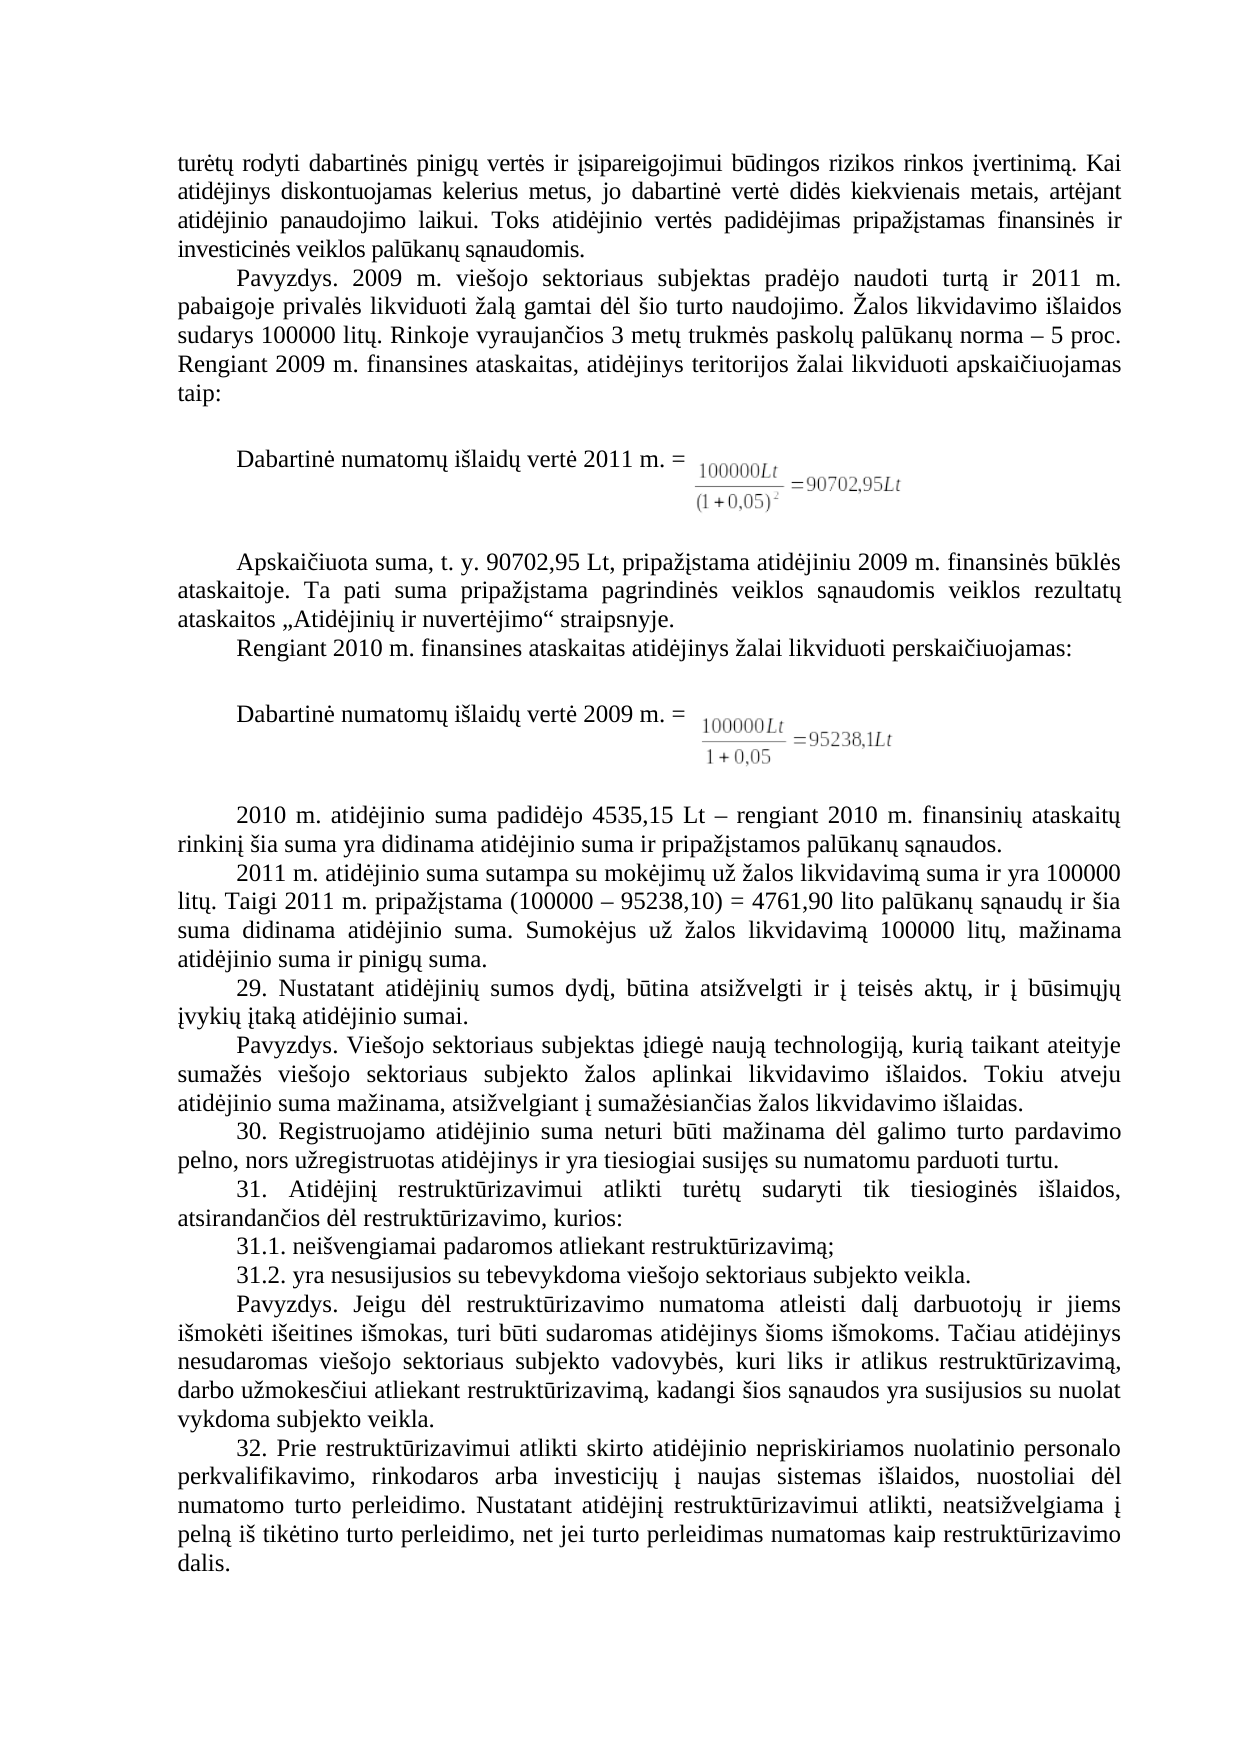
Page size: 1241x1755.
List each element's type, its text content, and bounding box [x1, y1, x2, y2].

text 31.2. yra nesusijusios su tebevykdoma viešojo sektoriaus subjekto veikla. [177, 1260, 1122, 1289]
text 31.1. neišvengiamai padaromos atliekant restruktūrizavimą; [177, 1231, 1122, 1260]
text Apskaičiuota suma, t. y. 90702,95 Lt, pripažįstama atidėjiniu 2009 m. finansinės būklės ataskaitoje. Ta pati suma pripažįstama pagrindinės veiklos sąnaudomis veiklos rezultatų ataskaitos „Atidėjinių ir nuvertėjimo“ straipsnyje. [177, 547, 1122, 633]
text 30. Registruojamo atidėjinio suma neturi būti mažinama dėl galimo turto pardavimo pelno, nors užregistruotas atidėjinys ir yra tiesiogiai susijęs su numatomu parduoti turtu. [177, 1116, 1122, 1174]
text Pavyzdys. Viešojo sektoriaus subjektas įdiegė naują technologiją, kurią taikant ateityje sumažės viešojo sektoriaus subjekto žalos aplinkai likvidavimo išlaidos. Tokiu atveju atidėjinio suma mažinama, atsižvelgiant į sumažėsiančias žalos likvidavimo išlaidas. [177, 1030, 1122, 1116]
text Dabartinė numatomų išlaidų vertė 2009 m. = (100000Lt)/(1+0,05)=95238,1Lt [177, 690, 1122, 771]
text turėtų rodyti dabartinės pinigų vertės ir įsipareigojimui būdingos rizikos rinkos įvertinimą. Kai atidėjinys diskontuojamas kelerius metus, jo dabartinė vertė didės kiekvienais metais, artėjant atidėjinio panaudojimo laikui. Toks atidėjinio vertės padidėjimas pripažįstamas finansinės ir investicinės veiklos palūkanų sąnaudomis. [177, 148, 1122, 263]
text Pavyzdys. Jeigu dėl restruktūrizavimo numatoma atleisti dalį darbuotojų ir jiems išmokėti išeitines išmokas, turi būti sudaromas atidėjinys šioms išmokoms. Tačiau atidėjinys nesudaromas viešojo sektoriaus subjekto vadovybės, kuri liks ir atlikus restruktūrizavimą, darbo užmokesčiui atliekant restruktūrizavimą, kadangi šios sąnaudos yra susijusios su nuolat vykdoma subjekto veikla. [177, 1289, 1122, 1433]
text 2010 m. atidėjinio suma padidėjo 4535,15 Lt – rengiant 2010 m. finansinių ataskaitų rinkinį šia suma yra didinama atidėjinio suma ir pripažįstamos palūkanų sąnaudos. [177, 800, 1122, 858]
text Rengiant 2010 m. finansines ataskaitas atidėjinys žalai likviduoti perskaičiuojamas: [177, 633, 1122, 662]
text Pavyzdys. 2009 m. viešojo sektoriaus subjektas pradėjo naudoti turtą ir 2011 m. pabaigoje privalės likviduoti žalą gamtai dėl šio turto naudojimo. Žalos likvidavimo išlaidos sudarys 100000 litų. Rinkoje vyraujančios 3 metų trukmės paskolų palūkanų norma – 5 proc. Rengiant 2009 m. finansines ataskaitas, atidėjinys teritorijos žalai likviduoti apskaičiuojamas taip: [177, 263, 1122, 406]
text 29. Nustatant atidėjinių sumos dydį, būtina atsižvelgti ir į teisės aktų, ir į būsimųjų įvykių įtaką atidėjinio sumai. [177, 973, 1122, 1030]
text 32. Prie restruktūrizavimui atlikti skirto atidėjinio nepriskiriamos nuolatinio personalo perkvalifikavimo, rinkodaros arba investicijų į naujas sistemas išlaidos, nuostoliai dėl numatomo turto perleidimo. Nustatant atidėjinį restruktūrizavimui atlikti, neatsižvelgiama į pelną iš tikėtino turto perleidimo, net jei turto perleidimas numatomas kaip restruktūrizavimo dalis. [177, 1433, 1122, 1576]
text 2011 m. atidėjinio suma sutampa su mokėjimų už žalos likvidavimą suma ir yra 100000 litų. Taigi 2011 m. pripažįstama (100000 – 95238,10) = 4761,90 lito palūkanų sąnaudų ir šia suma didinama atidėjinio suma. Sumokėjus už žalos likvidavimą 100000 litų, mažinama atidėjinio suma ir pinigų suma. [177, 858, 1122, 973]
text 31. Atidėjinį restruktūrizavimui atlikti turėtų sudaryti tik tiesioginės išlaidos, atsirandančios dėl restruktūrizavimo, kurios: [177, 1174, 1122, 1231]
text Dabartinė numatomų išlaidų vertė 2011 m. = (100000Lt)/(1+0,05)^2=90702,95Lt [177, 435, 1122, 518]
